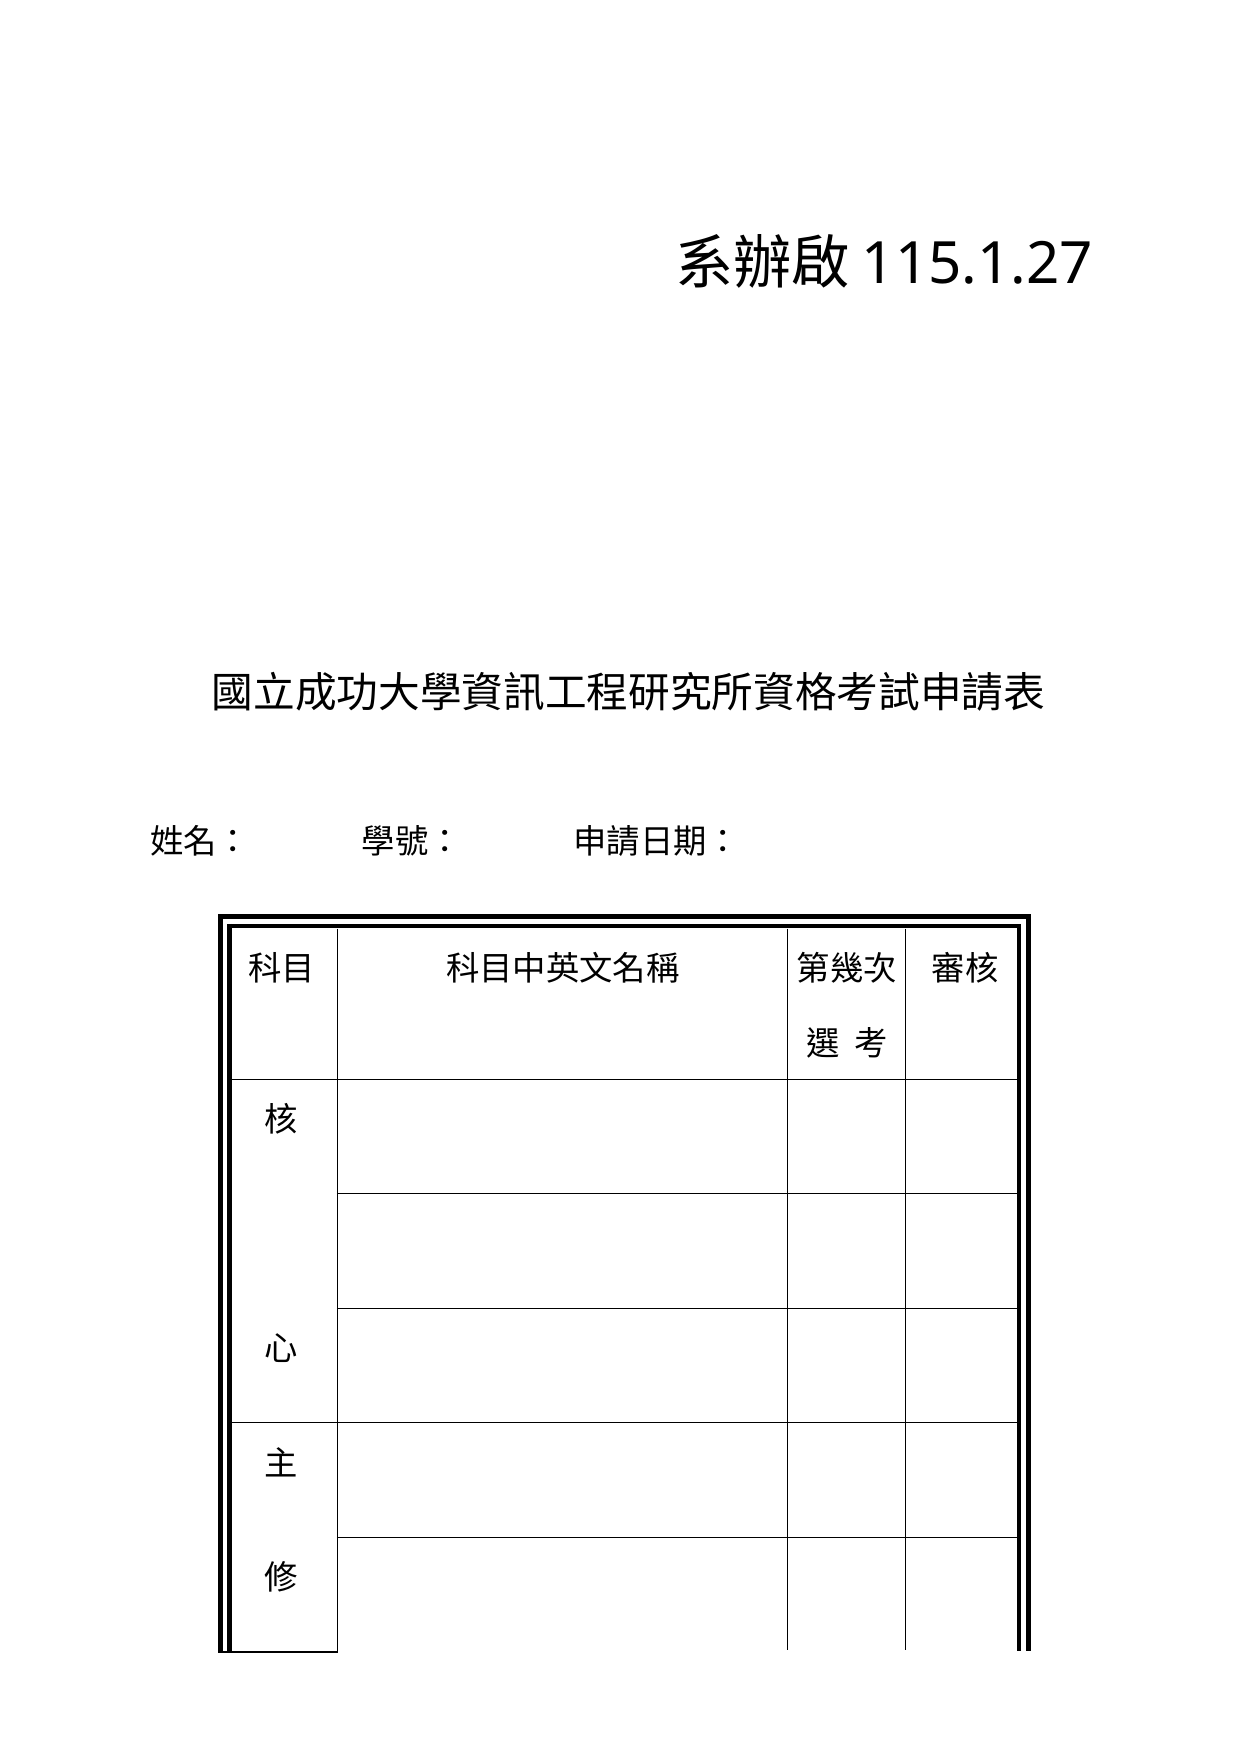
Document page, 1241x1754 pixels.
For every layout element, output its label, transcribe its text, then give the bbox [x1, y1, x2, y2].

table_cell [338, 1194, 787, 1308]
table_cell [906, 1194, 1017, 1308]
table_cell [906, 1423, 1017, 1537]
text 系辦啟115.1.27 [150, 202, 1106, 427]
table_cell [788, 1538, 906, 1651]
table_cell [338, 1423, 787, 1537]
table_cell 主 [232, 1423, 337, 1537]
table_cell [788, 1080, 905, 1193]
table_cell [788, 1309, 905, 1422]
table_header 第幾次 選 考 [788, 928, 905, 1078]
table_header 科目 [225, 919, 337, 1078]
table_cell [338, 1538, 787, 1651]
table_cell [788, 1194, 905, 1308]
table_header 科目中英文名稱 [338, 928, 787, 1078]
table_cell [232, 1193, 337, 1308]
table_cell [906, 1080, 1017, 1193]
table_header [338, 919, 787, 924]
table_cell [906, 1309, 1017, 1422]
table_cell [338, 1309, 787, 1422]
table_cell 核 [232, 1080, 337, 1193]
text 國立成功大學資訊工程研究所資格考試申請表 [150, 652, 1106, 727]
text 姓名： 學號： 申請日期： [150, 802, 1106, 877]
table_cell [906, 1538, 1017, 1651]
table_header [788, 919, 906, 924]
table_cell 修 [232, 1537, 337, 1651]
table_cell [338, 1080, 787, 1193]
table_cell [788, 1423, 905, 1537]
table_header 審核 [906, 919, 1024, 1078]
table_cell 心 [232, 1308, 337, 1422]
